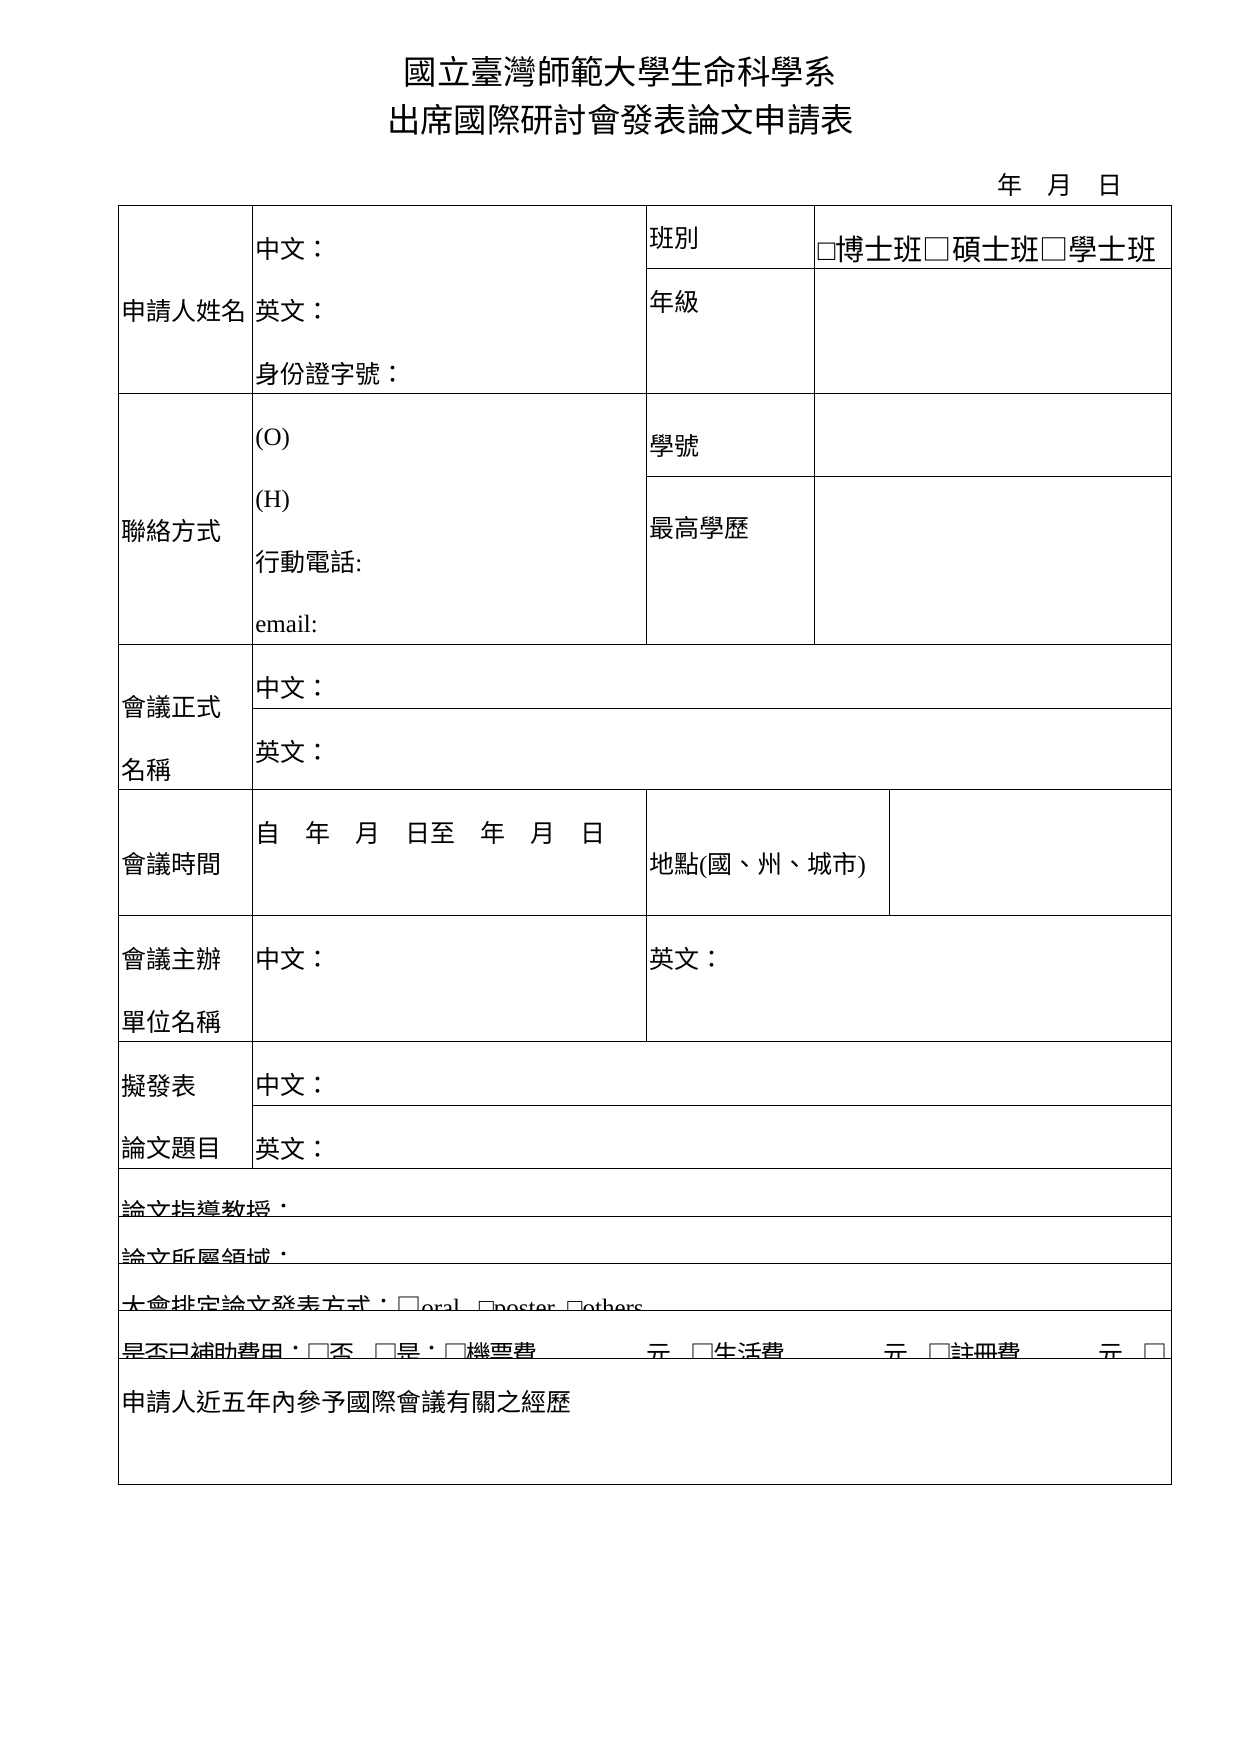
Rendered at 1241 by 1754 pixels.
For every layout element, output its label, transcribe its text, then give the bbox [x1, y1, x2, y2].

table_cell 地點(國、州、城市) [647, 790, 889, 915]
table_cell 論文指導教授： [119, 1169, 1171, 1216]
table_cell 英文： [253, 1106, 1171, 1168]
table_cell 學號 [647, 394, 814, 476]
table_cell 英文： [253, 709, 1171, 789]
table_cell 英文： [647, 916, 1171, 1041]
table_cell 自 年 月 日至 年 月 日 [253, 790, 646, 915]
table_cell [890, 790, 1171, 915]
table_cell 會議時間 [119, 790, 252, 915]
table_cell [815, 477, 1171, 644]
table_cell 論文所屬領域： [119, 1217, 1171, 1263]
text 年 月 日 [118, 142, 1122, 205]
table_cell 會議主辦 單位名稱 [119, 916, 252, 1041]
table_cell [815, 394, 1171, 476]
table_cell (O) (H) 行動電話: email: [253, 394, 646, 644]
table_cell 大會排定論文發表方式：□oral □poster □others [119, 1264, 1171, 1310]
table_header □博士班□碩士班□學士班 [815, 206, 1171, 268]
table_cell 最高學歷 [647, 477, 814, 644]
table_cell 是否已補助費用：□否 □是：□機票費 元 □生活費 元 □註冊費 元 □其他 [119, 1311, 1171, 1357]
table_cell 年級 [647, 269, 814, 393]
table_cell 申請人近五年內參予國際會議有關之經歷 [119, 1359, 1171, 1483]
table_cell 中文： [253, 916, 646, 1041]
table_header 申請人姓名 [119, 206, 252, 393]
text 出席國際研討會發表論文申請表 [118, 94, 1122, 142]
table_header 中文： 英文： 身份證字號： [253, 206, 646, 393]
table_cell 中文： [253, 1042, 1171, 1105]
table_cell 中文： [253, 645, 1171, 708]
table_cell 聯絡方式 [119, 394, 252, 644]
table_cell 會議正式 名稱 [119, 645, 252, 789]
table_cell [815, 269, 1171, 393]
table_cell 擬發表 論文題目 [119, 1042, 252, 1168]
table_header 班別 [647, 206, 814, 268]
text 國立臺灣師範大學生命科學系 [118, 46, 1122, 94]
